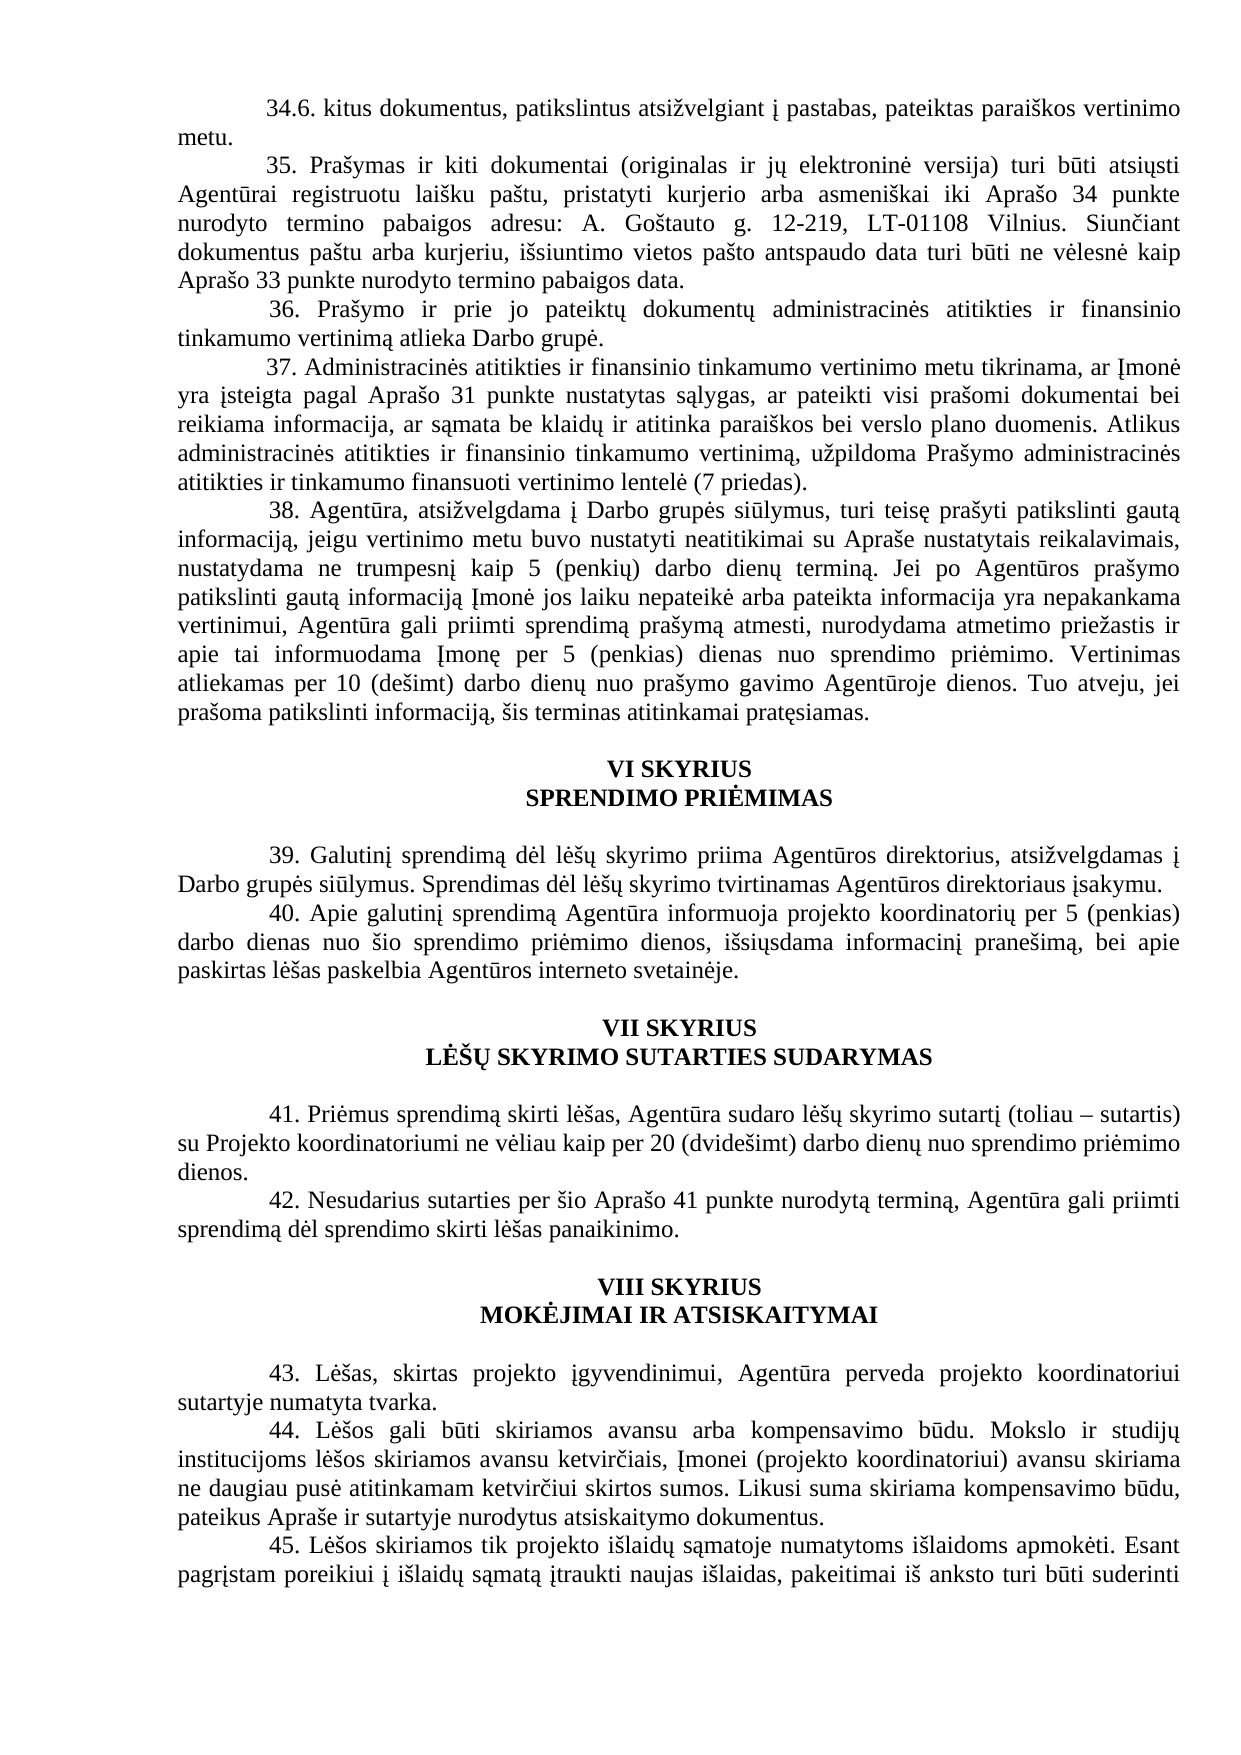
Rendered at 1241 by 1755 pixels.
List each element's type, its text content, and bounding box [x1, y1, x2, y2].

text 40. Apie galutinį sprendimą Agentūra informuoja projekto koordinatorių per 5 (penkias) darbo dienas nuo šio sprendimo priėmimo dienos, išsiųsdama informacinį pranešimą, bei apie paskirtas lėšas paskelbia Agentūros interneto svetainėje. [177, 898, 1181, 984]
text 36. Prašymo ir prie jo pateiktų dokumentų administracinės atitikties ir finansinio tinkamumo vertinimą atlieka Darbo grupė. [177, 294, 1181, 352]
text 37. Administracinės atitikties ir finansinio tinkamumo vertinimo metu tikrinama, ar Įmonė yra įsteigta pagal Aprašo 31 punkte nustatytas sąlygas, ar pateikti visi prašomi dokumentai bei reikiama informacija, ar sąmata be klaidų ir atitinka paraiškos bei verslo plano duomenis. Atlikus administracinės atitikties ir finansinio tinkamumo vertinimą, užpildoma Prašymo administracinės atitikties ir tinkamumo finansuoti vertinimo lentelė (7 priedas). [177, 352, 1181, 496]
text MOKĖJIMAI IR ATSISKAITYMAI [177, 1301, 1181, 1329]
text 35. Prašymas ir kiti dokumentai (originalas ir jų elektroninė versija) turi būti atsiųsti Agentūrai registruotu laišku paštu, pristatyti kurjerio arba asmeniškai iki Aprašo 34 punkte nurodyto termino pabaigos adresu: A. Goštauto g. 12-219, LT-01108 Vilnius. Siunčiant dokumentus paštu arba kurjeriu, išsiuntimo vietos pašto antspaudo data turi būti ne vėlesnė kaip Aprašo 33 punkte nurodyto termino pabaigos data. [177, 151, 1181, 294]
text 44. Lėšos gali būti skiriamos avansu arba kompensavimo būdu. Mokslo ir studijų institucijoms lėšos skiriamos avansu ketvirčiais, Įmonei (projekto koordinatoriui) avansu skiriama ne daugiau pusė atitinkamam ketvirčiui skirtos sumos. Likusi suma skiriama kompensavimo būdu, pateikus Apraše ir sutartyje nurodytus atsiskaitymo dokumentus. [177, 1416, 1181, 1531]
text VII SKYRIUS [177, 1013, 1181, 1042]
text 45. Lėšos skiriamos tik projekto išlaidų sąmatoje numatytoms išlaidoms apmokėti. Esant pagrįstam poreikiui į išlaidų sąmatą įtraukti naujas išlaidas, pakeitimai iš anksto turi būti suderinti [177, 1531, 1181, 1588]
text VIII SKYRIUS [177, 1272, 1181, 1301]
text 38. Agentūra, atsižvelgdama į Darbo grupės siūlymus, turi teisę prašyti patikslinti gautą informaciją, jeigu vertinimo metu buvo nustatyti neatitikimai su Apraše nustatytais reikalavimais, nustatydama ne trumpesnį kaip 5 (penkių) darbo dienų terminą. Jei po Agentūros prašymo patikslinti gautą informaciją Įmonė jos laiku nepateikė arba pateikta informacija yra nepakankama vertinimui, Agentūra gali priimti sprendimą prašymą atmesti, nurodydama atmetimo priežastis ir apie tai informuodama Įmonę per 5 (penkias) dienas nuo sprendimo priėmimo. Vertinimas atliekamas per 10 (dešimt) darbo dienų nuo prašymo gavimo Agentūroje dienos. Tuo atveju, jei prašoma patikslinti informaciją, šis terminas atitinkamai pratęsiamas. [177, 496, 1181, 726]
text 34.6. kitus dokumentus, patikslintus atsižvelgiant į pastabas, pateiktas paraiškos vertinimo metu. [177, 93, 1181, 151]
text SPRENDIMO PRIĖMIMAS [177, 783, 1181, 812]
text VI SKYRIUS [177, 754, 1181, 783]
text 42. Nesudarius sutarties per šio Aprašo 41 punkte nurodytą terminą, Agentūra gali priimti sprendimą dėl sprendimo skirti lėšas panaikinimo. [177, 1186, 1181, 1243]
text 39. Galutinį sprendimą dėl lėšų skyrimo priima Agentūros direktorius, atsižvelgdamas į Darbo grupės siūlymus. Sprendimas dėl lėšų skyrimo tvirtinamas Agentūros direktoriaus įsakymu. [177, 841, 1181, 898]
text 41. Priėmus sprendimą skirti lėšas, Agentūra sudaro lėšų skyrimo sutartį (toliau – sutartis) su Projekto koordinatoriumi ne vėliau kaip per 20 (dvidešimt) darbo dienų nuo sprendimo priėmimo dienos. [177, 1099, 1181, 1186]
text LĖŠŲ SKYRIMO SUTARTIES SUDARYMAS [177, 1042, 1181, 1071]
text 43. Lėšas, skirtas projekto įgyvendinimui, Agentūra perveda projekto koordinatoriui sutartyje numatyta tvarka. [177, 1358, 1181, 1416]
